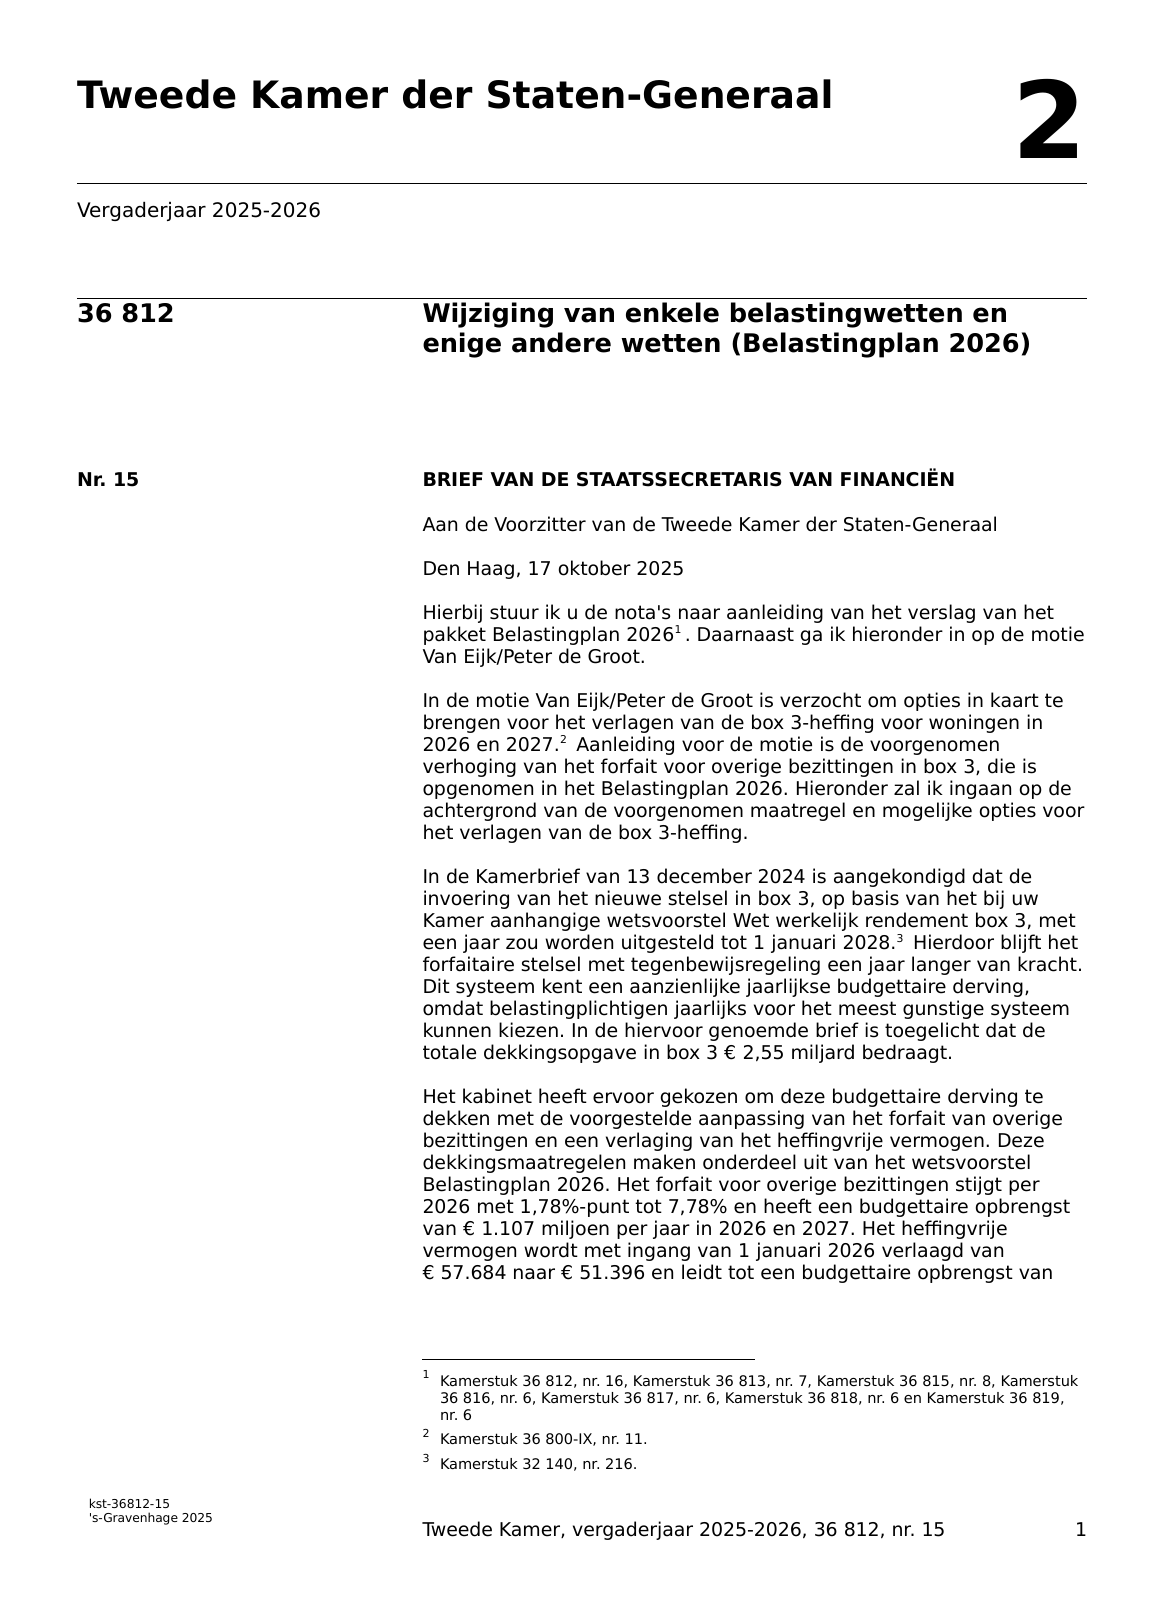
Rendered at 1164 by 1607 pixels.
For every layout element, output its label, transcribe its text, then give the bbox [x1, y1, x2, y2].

subtitle 36 812 Wijziging van enkele belastingwetten en enige andere wetten (Belastingplan 2026) [77, 299, 1087, 358]
text Den Haag, 17 oktober 2025 [422, 558, 1087, 580]
text Kamerstuk 36 800-IX, nr. 11. [422, 1427, 1087, 1449]
text 's-Gravenhage 2025 [88, 1511, 323, 1525]
text Hierbij stuur ik u de nota's naar aanleiding van het verslag van het pakket Belastingplan 2026. Daarnaast ga ik hieronder in op de motie Van Eijk/Peter de Groot. [422, 602, 1087, 668]
text In de motie Van Eijk/Peter de Groot is verzocht om opties in kaart te brengen voor het verlagen van de box 3-heffing voor woningen in 2026 en 2027. Aanleiding voor de motie is de voorgenomen verhoging van het forfait voor overige bezittingen in box 3, die is opgenomen in het Belastingplan 2026. Hieronder zal ik ingaan op de achtergrond van de voorgenomen maatregel en mogelijke opties voor het verlagen van de box 3-heffing. [422, 690, 1087, 844]
table_header Tweede Kamer der Staten-Generaal [77, 59, 886, 183]
text Kamerstuk 32 140, nr. 216. [422, 1452, 1087, 1474]
text In de Kamerbrief van 13 december 2024 is aangekondigd dat de invoering van het nieuwe stelsel in box 3, op basis van het bij uw Kamer aanhangige wetsvoorstel Wet werkelijk rendement box 3, met een jaar zou worden uitgesteld tot 1 januari 2028. Hierdoor blijft het forfaitaire stelsel met tegenbewijsregeling een jaar langer van kracht. Dit systeem kent een aanzienlijke jaarlijkse budgettaire derving, omdat belastingplichtigen jaarlijks voor het meest gunstige systeem kunnen kiezen. In de hiervoor genoemde brief is toegelicht dat de totale dekkingsopgave in box 3 € 2,55 miljard bedraagt. [422, 866, 1087, 1064]
table_cell Vergaderjaar 2025-2026 [77, 184, 1087, 298]
text Aan de Voorzitter van de Tweede Kamer der Staten-Generaal [422, 513, 1087, 536]
subtitle Nr. 15 BRIEF VAN DE STAATSSECRETARIS VAN FINANCIËN [77, 469, 1087, 491]
text Kamerstuk 36 812, nr. 16, Kamerstuk 36 813, nr. 7, Kamerstuk 36 815, nr. 8, Kamerstuk 36 816, nr. 6, Kamerstuk 36 817, nr. 6, Kamerstuk 36 818, nr. 6 en Kamerstuk 36 819, nr. 6 [422, 1368, 1087, 1424]
text Het kabinet heeft ervoor gekozen om deze budgettaire derving te dekken met de voorgestelde aanpassing van het forfait van overige bezittingen en een verlaging van het heffingvrije vermogen. Deze dekkingsmaatregelen maken onderdeel uit van het wetsvoorstel Belastingplan 2026. Het forfait voor overige bezittingen stijgt per 2026 met 1,78%-punt tot 7,78% en heeft een budgettaire opbrengst van € 1.107 miljoen per jaar in 2026 en 2027. Het heffingvrije vermogen wordt met ingang van 1 januari 2026 verlaagd van € 57.684 naar € 51.396 en leidt tot een budgettaire opbrengst van [422, 1086, 1087, 1284]
text kst-36812-15 [88, 1497, 323, 1511]
table_header 2 [886, 59, 1087, 183]
